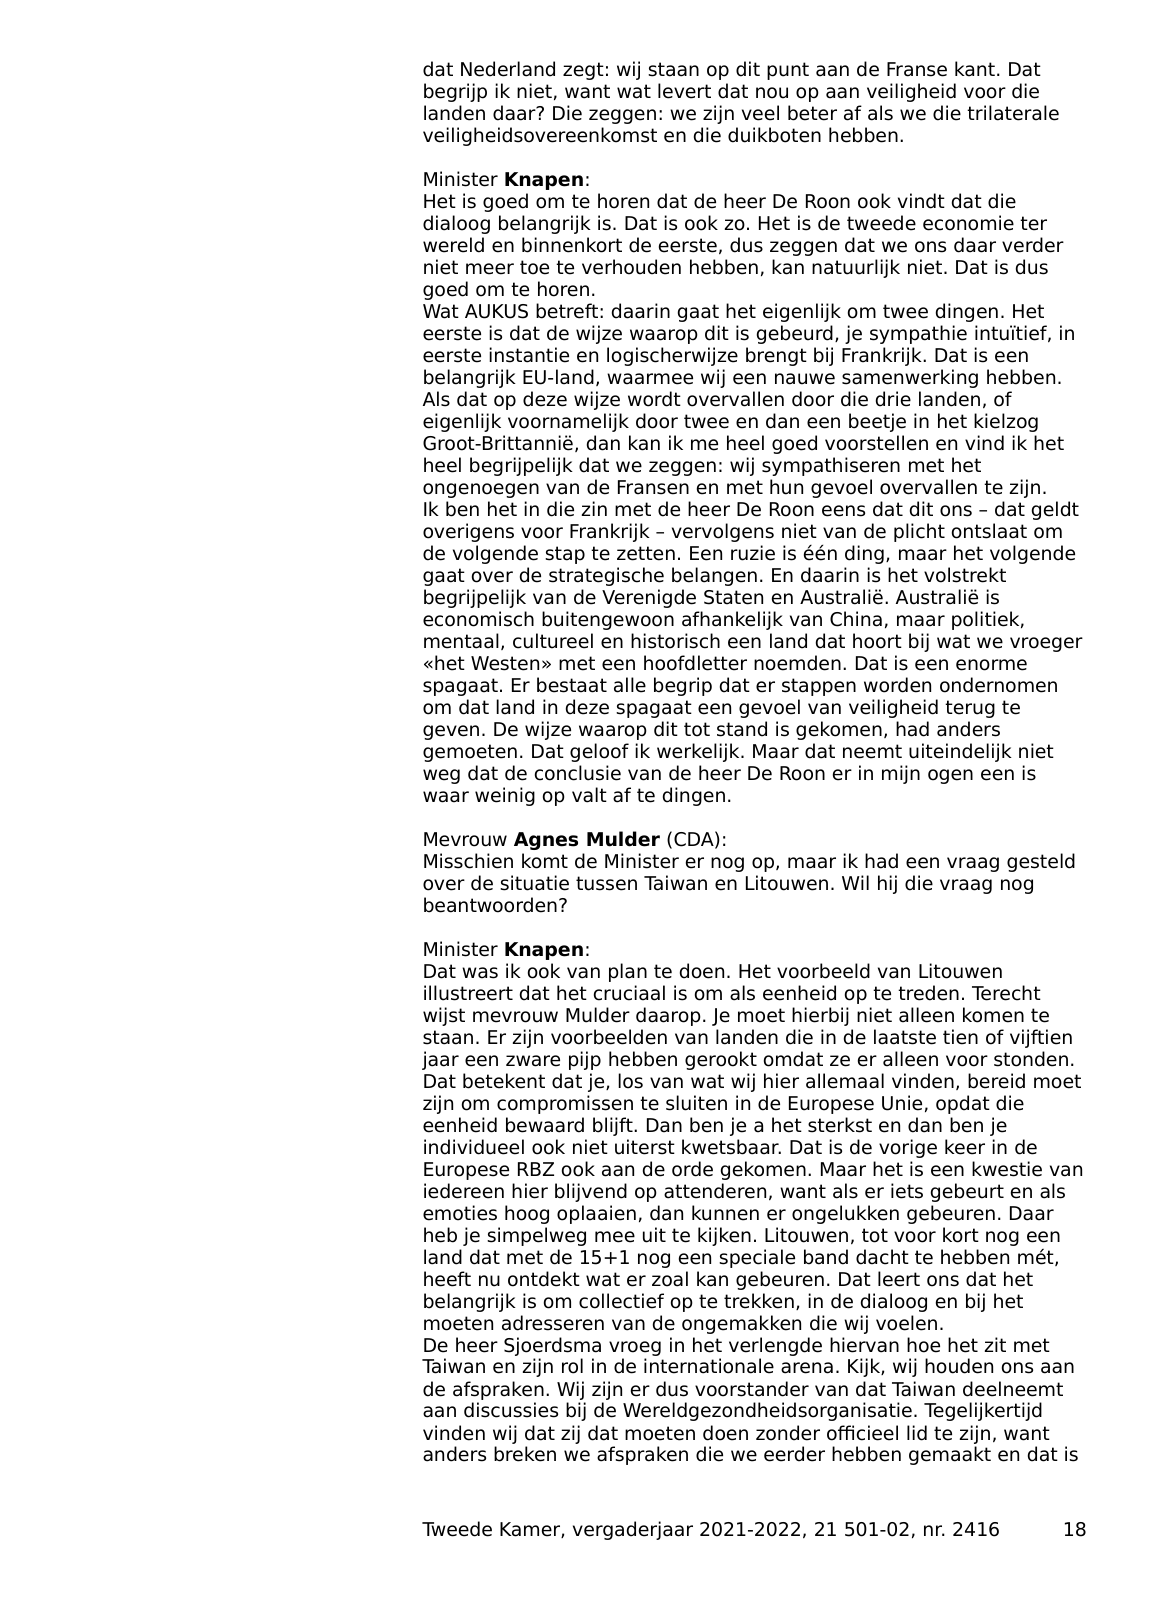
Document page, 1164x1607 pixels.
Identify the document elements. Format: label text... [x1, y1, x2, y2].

text dat Nederland zegt: wij staan op dit punt aan de Franse kant. Dat begrijp ik niet, want wat levert dat nou op aan veiligheid voor die landen daar? Die zeggen: we zijn veel beter af als we die trilaterale veiligheidsovereenkomst en die duikboten hebben. [422, 59, 1087, 147]
text Wat AUKUS betreft: daarin gaat het eigenlijk om twee dingen. Het eerste is dat de wijze waarop dit is gebeurd, je sympathie intuïtief, in eerste instantie en logischerwijze brengt bij Frankrijk. Dat is een belangrijk EU-land, waarmee wij een nauwe samenwerking hebben. Als dat op deze wijze wordt overvallen door die drie landen, of eigenlijk voornamelijk door twee en dan een beetje in het kielzog Groot-Brittannië, dan kan ik me heel goed voorstellen en vind ik het heel begrijpelijk dat we zeggen: wij sympathiseren met het ongenoegen van de Fransen en met hun gevoel overvallen te zijn. [422, 301, 1087, 499]
text Minister Knapen: [422, 169, 1087, 191]
text Het is goed om te horen dat de heer De Roon ook vindt dat die dialoog belangrijk is. Dat is ook zo. Het is de tweede economie ter wereld en binnenkort de eerste, dus zeggen dat we ons daar verder niet meer toe te verhouden hebben, kan natuurlijk niet. Dat is dus goed om te horen. [422, 191, 1087, 301]
text Minister Knapen: [422, 939, 1087, 961]
text Mevrouw Agnes Mulder (CDA): [422, 829, 1087, 851]
text Dat was ik ook van plan te doen. Het voorbeeld van Litouwen illustreert dat het cruciaal is om als eenheid op te treden. Terecht wijst mevrouw Mulder daarop. Je moet hierbij niet alleen komen te staan. Er zijn voorbeelden van landen die in de laatste tien of vijftien jaar een zware pijp hebben gerookt omdat ze er alleen voor stonden. Dat betekent dat je, los van wat wij hier allemaal vinden, bereid moet zijn om compromissen te sluiten in de Europese Unie, opdat die eenheid bewaard blijft. Dan ben je a het sterkst en dan ben je individueel ook niet uiterst kwetsbaar. Dat is de vorige keer in de Europese RBZ ook aan de orde gekomen. Maar het is een kwestie van iedereen hier blijvend op attenderen, want als er iets gebeurt en als emoties hoog oplaaien, dan kunnen er ongelukken gebeuren. Daar heb je simpelweg mee uit te kijken. Litouwen, tot voor kort nog een land dat met de 15+1 nog een speciale band dacht te hebben mét, heeft nu ontdekt wat er zoal kan gebeuren. Dat leert ons dat het belangrijk is om collectief op te trekken, in de dialoog en bij het moeten adresseren van de ongemakken die wij voelen. [422, 961, 1087, 1334]
text Ik ben het in die zin met de heer De Roon eens dat dit ons – dat geldt overigens voor Frankrijk – vervolgens niet van de plicht ontslaat om de volgende stap te zetten. Een ruzie is één ding, maar het volgende gaat over de strategische belangen. En daarin is het volstrekt begrijpelijk van de Verenigde Staten en Australië. Australië is economisch buitengewoon afhankelijk van China, maar politiek, mentaal, cultureel en historisch een land dat hoort bij wat we vroeger «het Westen» met een hoofdletter noemden. Dat is een enorme spagaat. Er bestaat alle begrip dat er stappen worden ondernomen om dat land in deze spagaat een gevoel van veiligheid terug te geven. De wijze waarop dit tot stand is gekomen, had anders gemoeten. Dat geloof ik werkelijk. Maar dat neemt uiteindelijk niet weg dat de conclusie van de heer De Roon er in mijn ogen een is waar weinig op valt af te dingen. [422, 499, 1087, 807]
text Misschien komt de Minister er nog op, maar ik had een vraag gesteld over de situatie tussen Taiwan en Litouwen. Wil hij die vraag nog beantwoorden? [422, 851, 1087, 917]
text De heer Sjoerdsma vroeg in het verlengde hiervan hoe het zit met Taiwan en zijn rol in de internationale arena. Kijk, wij houden ons aan de afspraken. Wij zijn er dus voorstander van dat Taiwan deelneemt aan discussies bij de Wereldgezondheidsorganisatie. Tegelijkertijd vinden wij dat zij dat moeten doen zonder officieel lid te zijn, want anders breken we afspraken die we eerder hebben gemaakt en dat is [422, 1334, 1087, 1466]
